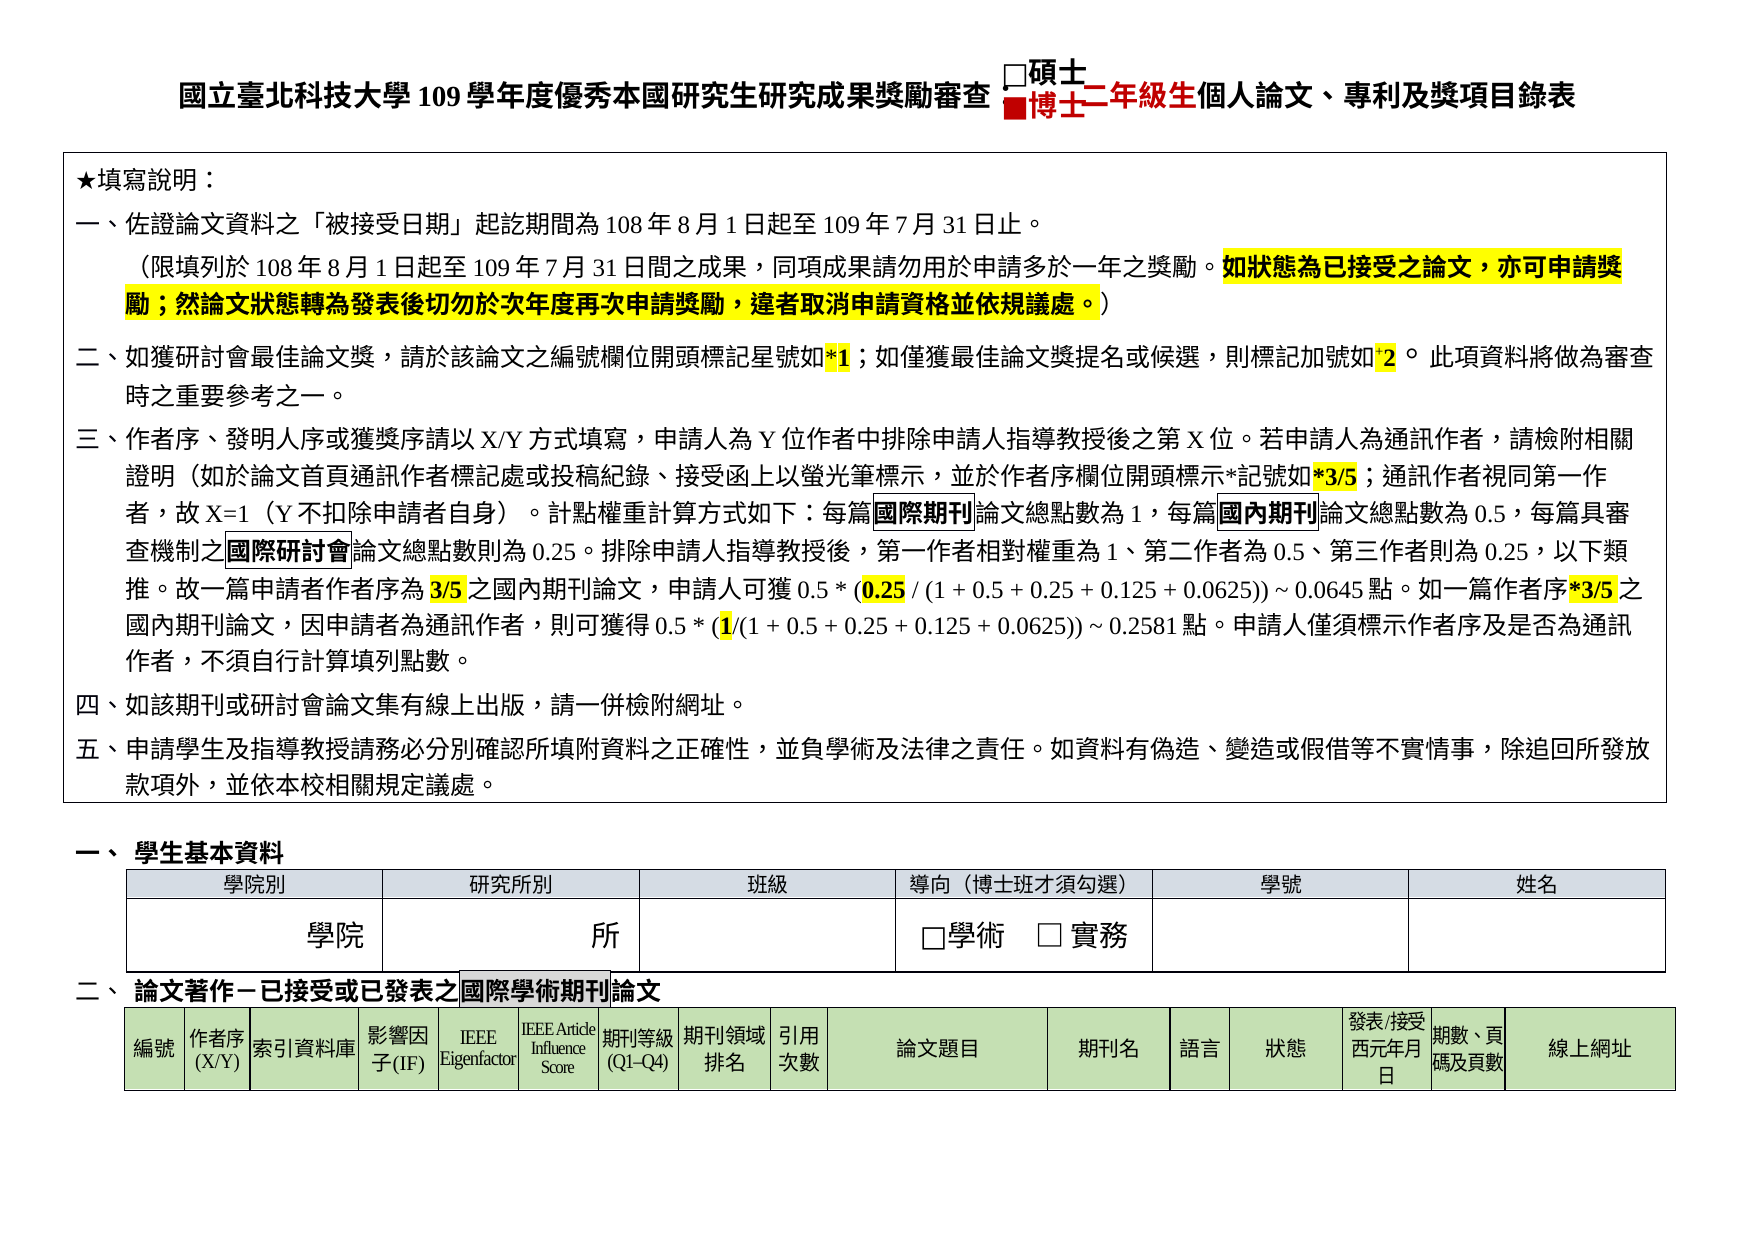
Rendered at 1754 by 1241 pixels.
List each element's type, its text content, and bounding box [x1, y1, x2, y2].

table_header 期數、頁碼及頁數 [1432, 1008, 1504, 1089]
table_header 引用次數 [771, 1008, 827, 1089]
list 論文著作－已接受或已發表之國際學術期刊論文 [611, 972, 1679, 1007]
list 論文著作－已接受或已發表之國際學術期刊論文 [75, 972, 459, 1007]
text □碩士 [1001, 56, 1102, 90]
table_header 姓名 [1409, 870, 1665, 897]
table_header 期刊名 [1048, 1008, 1169, 1089]
table_header 導向（博士班才須勾選） [896, 870, 1152, 897]
table_cell □學術 □ 實務 [896, 899, 1152, 971]
table_header 語言 [1171, 1008, 1229, 1089]
table_header 影響因子(IF) [359, 1008, 438, 1089]
table_header 期刊領域排名 [679, 1008, 770, 1089]
table_cell [640, 899, 895, 971]
text ■博士 [1001, 90, 1102, 123]
table_header 發表/接受 西元年月日 [1343, 1008, 1431, 1089]
table_header 線上網址 [1506, 1008, 1675, 1089]
table_header 班級 [640, 870, 895, 897]
table_header 論文題目 [828, 1008, 1047, 1089]
table_header 期刊等級(Q1–Q4) [599, 1008, 678, 1089]
list 論文著作－已接受或已發表之國際學術期刊論文 [460, 973, 610, 1007]
table_header ★填寫說明： 佐證論文資料之「被接受日期」起訖期間為108年8月1日起至109年7月31日止。 （限填列於108年8月1日起至109年7月31日間之成果，同項成果請勿用於申請多於一年之獎勵。如狀態為已接受之論文，亦可申請獎勵；然論文狀態轉為發表後切勿於次年度再次申請獎勵，違者取消申請資格並依規議處。） 如獲研討會最佳論文獎，請於該論文之編號欄位開頭標記星號如*1；如僅獲最佳論文獎提名或候選，則標記加號如+2。此項資料將做為審查時之重要參考之一。 作者序、發明人序或獲獎序請以X/Y方式填寫，申請人為Y位作者中排除申請人指導教授後之第X位。若申請人為通訊作者，請檢附相關證明（如於論文首頁通訊作者標記處或投稿紀錄、接受函上以螢光筆標示，並於作者序欄位開頭標示*記號如*3/5；通訊作者視同第一作者，故X=1（Y不扣除申請者自身）。計點權重計算方式如下：每篇國際期刊論文總點數為1，每篇國內期刊論文總點數為0.5，每篇具審查機制之國際研討會論文總點數則為0.25。排除申請人指導教授後，第一作者相對權重為1、第二作者為0.5、第三作者則為0.25，以下類推。故一篇申請者作者序為3/5之國內期刊論文，申請人可獲0.5 * (0.25 / (1 + 0.5 + 0.25 + 0.125 + 0.0625)) ~ 0.0645點。如一篇作者序*3/5之國內期刊論文，因申請者為通訊作者，則可獲得0.5 * (1/(1 + 0.5 + 0.25 + 0.125 + 0.0625)) ~ 0.2581點。申請人僅須標示作者序及是否為通訊作者，不須自行計算填列點數。 如該期刊或研討會論文集有線上出版，請一併檢附網址。 申請學生及指導教授請務必分別確認所填附資料之正確性，並負學術及法律之責任。如資料有偽造、變造或假借等不實情事，除追回所發放款項外，並依本校相關規定議處。 [64, 153, 1666, 802]
table_cell 所 [383, 899, 639, 971]
table_header 編號 [125, 1008, 184, 1089]
table_header 作者序(X/Y) [185, 1008, 249, 1089]
table_header 研究所別 [383, 870, 639, 897]
text 國立臺北科技大學109學年度優秀本國研究生研究成果獎勵審查： 二年級生個人論文、專利及獎項目錄表 [75, 76, 1001, 114]
list 學生基本資料 [75, 837, 1679, 869]
table_cell 學院 [127, 899, 382, 971]
table_header 學院別 [127, 870, 382, 897]
table_header 狀態 [1230, 1008, 1342, 1089]
table_header 學號 [1153, 870, 1408, 897]
text 國立臺北科技大學109學年度優秀本國研究生研究成果獎勵審查： 二年級生個人論文、專利及獎項目錄表 [1102, 76, 1679, 114]
table_header 索引資料庫 [251, 1008, 358, 1089]
table_cell [1409, 899, 1665, 971]
table_header IEEE Eigenfactor [439, 1008, 518, 1089]
table_cell [1153, 899, 1408, 971]
table_header IEEE Article Influence Score [519, 1008, 598, 1089]
